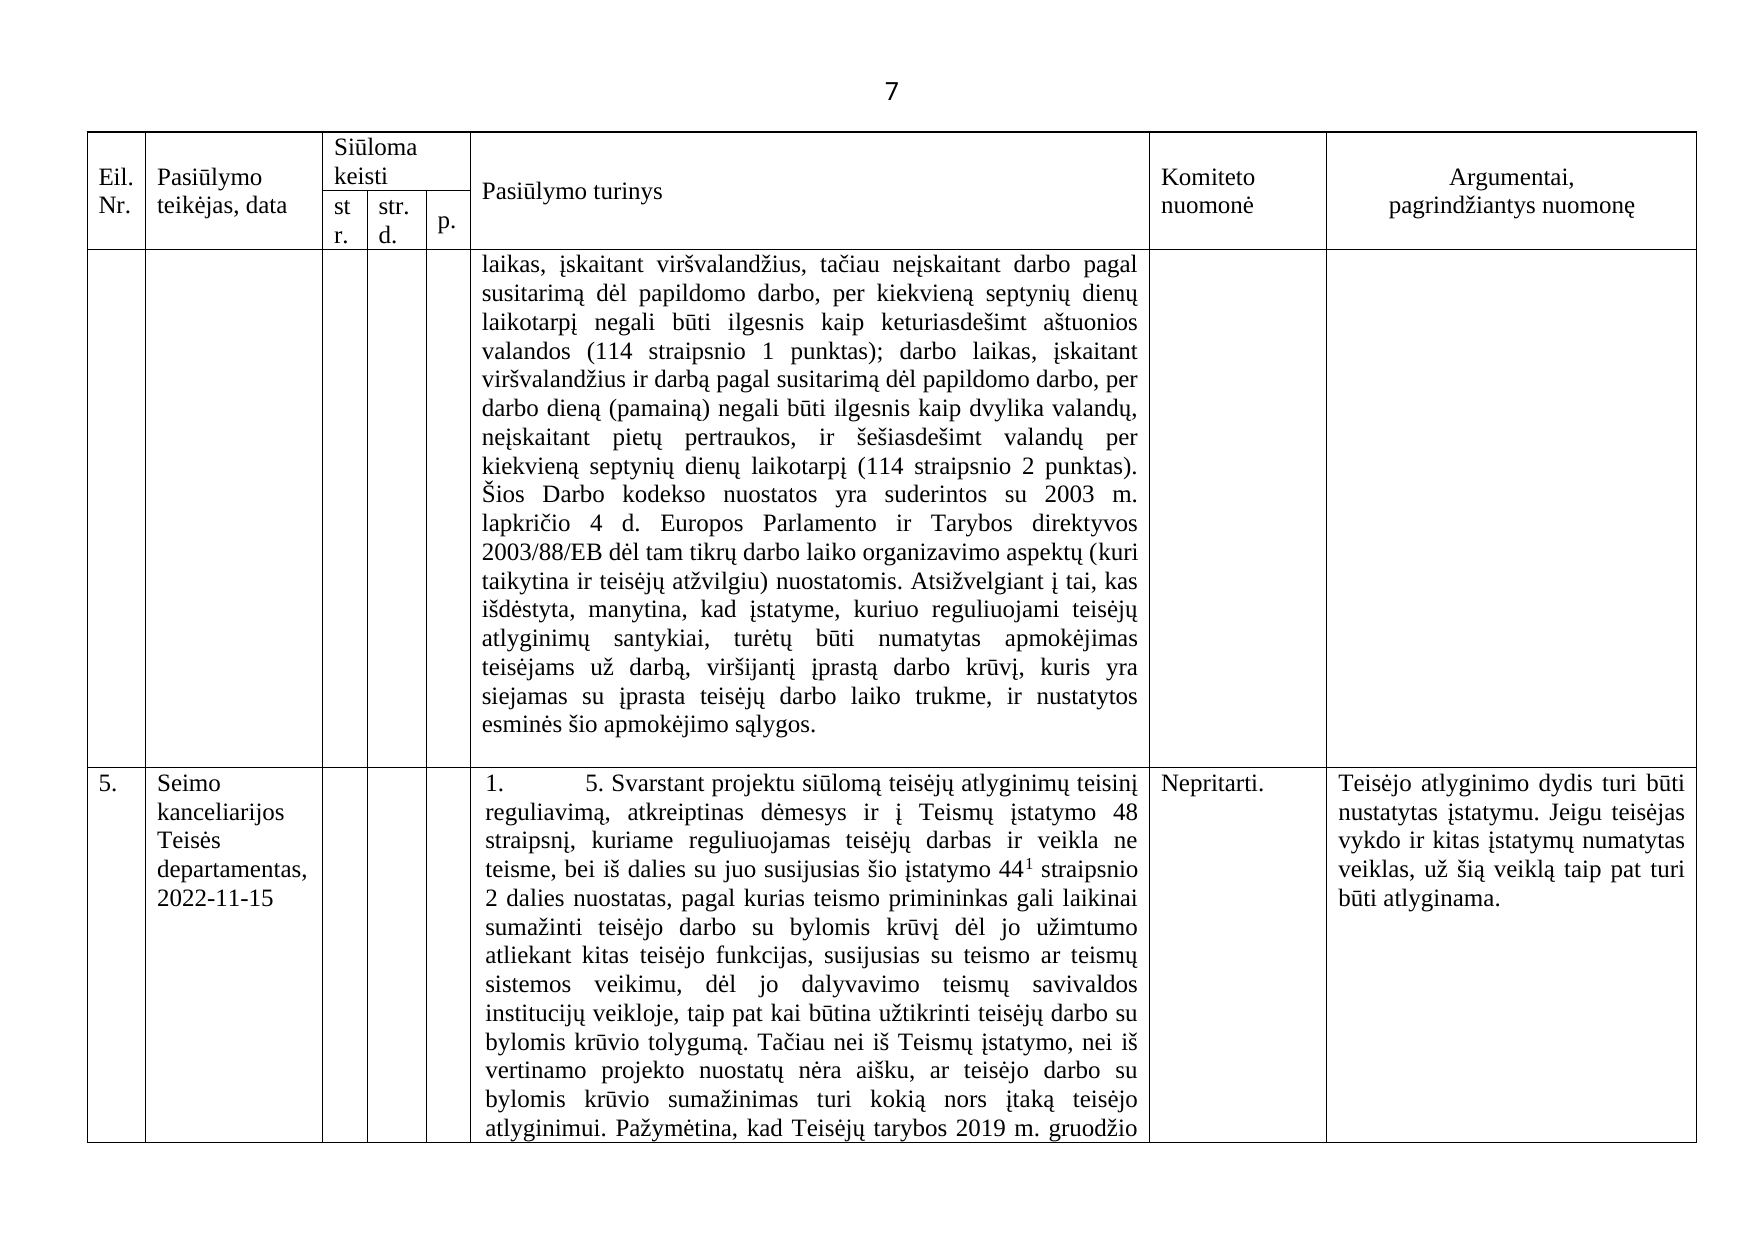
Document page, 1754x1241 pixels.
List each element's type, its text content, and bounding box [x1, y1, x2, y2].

table_cell 5. [88, 768, 145, 1142]
table_cell [427, 768, 470, 1142]
table_cell Seimo kanceliarijos Teisės departamentas, 2022-11-15 [146, 768, 322, 1142]
table_cell [1327, 250, 1696, 767]
table_header Siūloma keisti [323, 133, 470, 190]
table_cell [88, 250, 145, 767]
table_cell [368, 250, 426, 767]
table_cell [323, 768, 367, 1142]
table_cell [1150, 250, 1326, 767]
table_cell Teisėjo atlyginimo dydis turi būti nustatytas įstatymu. Jeigu teisėjas vykdo ir kitas įstatymų numatytas veiklas, už šią veiklą taip pat turi būti atlyginama. [1327, 768, 1696, 1142]
table_cell str. d. [368, 191, 426, 248]
table_cell [368, 768, 426, 1142]
table_header Eil. Nr. [88, 133, 145, 248]
table_cell str. [323, 191, 367, 248]
table_cell laikas, įskaitant viršvalandžius, tačiau neįskaitant darbo pagal susitarimą dėl papildomo darbo, per kiekvieną septynių dienų laikotarpį negali būti ilgesnis kaip keturiasdešimt aštuonios valandos (114 straipsnio 1 punktas); darbo laikas, įskaitant viršvalandžius ir darbą pagal susitarimą dėl papildomo darbo, per darbo dieną (pamainą) negali būti ilgesnis kaip dvylika valandų, neįskaitant pietų pertraukos, ir šešiasdešimt valandų per kiekvieną septynių dienų laikotarpį (114 straipsnio 2 punktas). Šios Darbo kodekso nuostatos yra suderintos su 2003 m. lapkričio 4 d. Europos Parlamento ir Tarybos direktyvos 2003/88/EB dėl tam tikrų darbo laiko organizavimo aspektų (kuri taikytina ir teisėjų atžvilgiu) nuostatomis. Atsižvelgiant į tai, kas išdėstyta, manytina, kad įstatyme, kuriuo reguliuojami teisėjų atlyginimų santykiai, turėtų būti numatytas apmokėjimas teisėjams už darbą, viršijantį įprastą darbo krūvį, kuris yra siejamas su įprasta teisėjų darbo laiko trukme, ir nustatytos esminės šio apmokėjimo sąlygos. [471, 250, 1149, 767]
table_cell 5. Svarstant projektu siūlomą teisėjų atlyginimų teisinį reguliavimą, atkreiptinas dėmesys ir į Teismų įstatymo 48 straipsnį, kuriame reguliuojamas teisėjų darbas ir veikla ne teisme, bei iš dalies su juo susijusias šio įstatymo 441 straipsnio 2 dalies nuostatas, pagal kurias teismo primininkas gali laikinai sumažinti teisėjo darbo su bylomis krūvį dėl jo užimtumo atliekant kitas teisėjo funkcijas, susijusias su teismo ar teismų sistemos veikimu, dėl jo dalyvavimo teismų savivaldos institucijų veikloje, taip pat kai būtina užtikrinti teisėjų darbo su bylomis krūvio tolygumą. Tačiau nei iš Teismų įstatymo, nei iš vertinamo projekto nuostatų nėra aišku, ar teisėjo darbo su bylomis krūvio sumažinimas turi kokią nors įtaką teisėjo atlyginimui. Pažymėtina, kad Teisėjų tarybos 2019 m. gruodžio [471, 768, 1149, 1142]
table_cell Nepritarti. [1150, 768, 1326, 1142]
table_header Komiteto nuomonė [1150, 133, 1326, 248]
table_cell [146, 250, 322, 767]
table_header Argumentai, pagrindžiantys nuomonę [1327, 133, 1696, 248]
table_header Pasiūlymo teikėjas, data [146, 133, 322, 248]
table_header Pasiūlymo turinys [471, 133, 1149, 248]
table_cell [323, 250, 367, 767]
table_cell [427, 250, 470, 767]
table_cell p. [427, 191, 470, 248]
